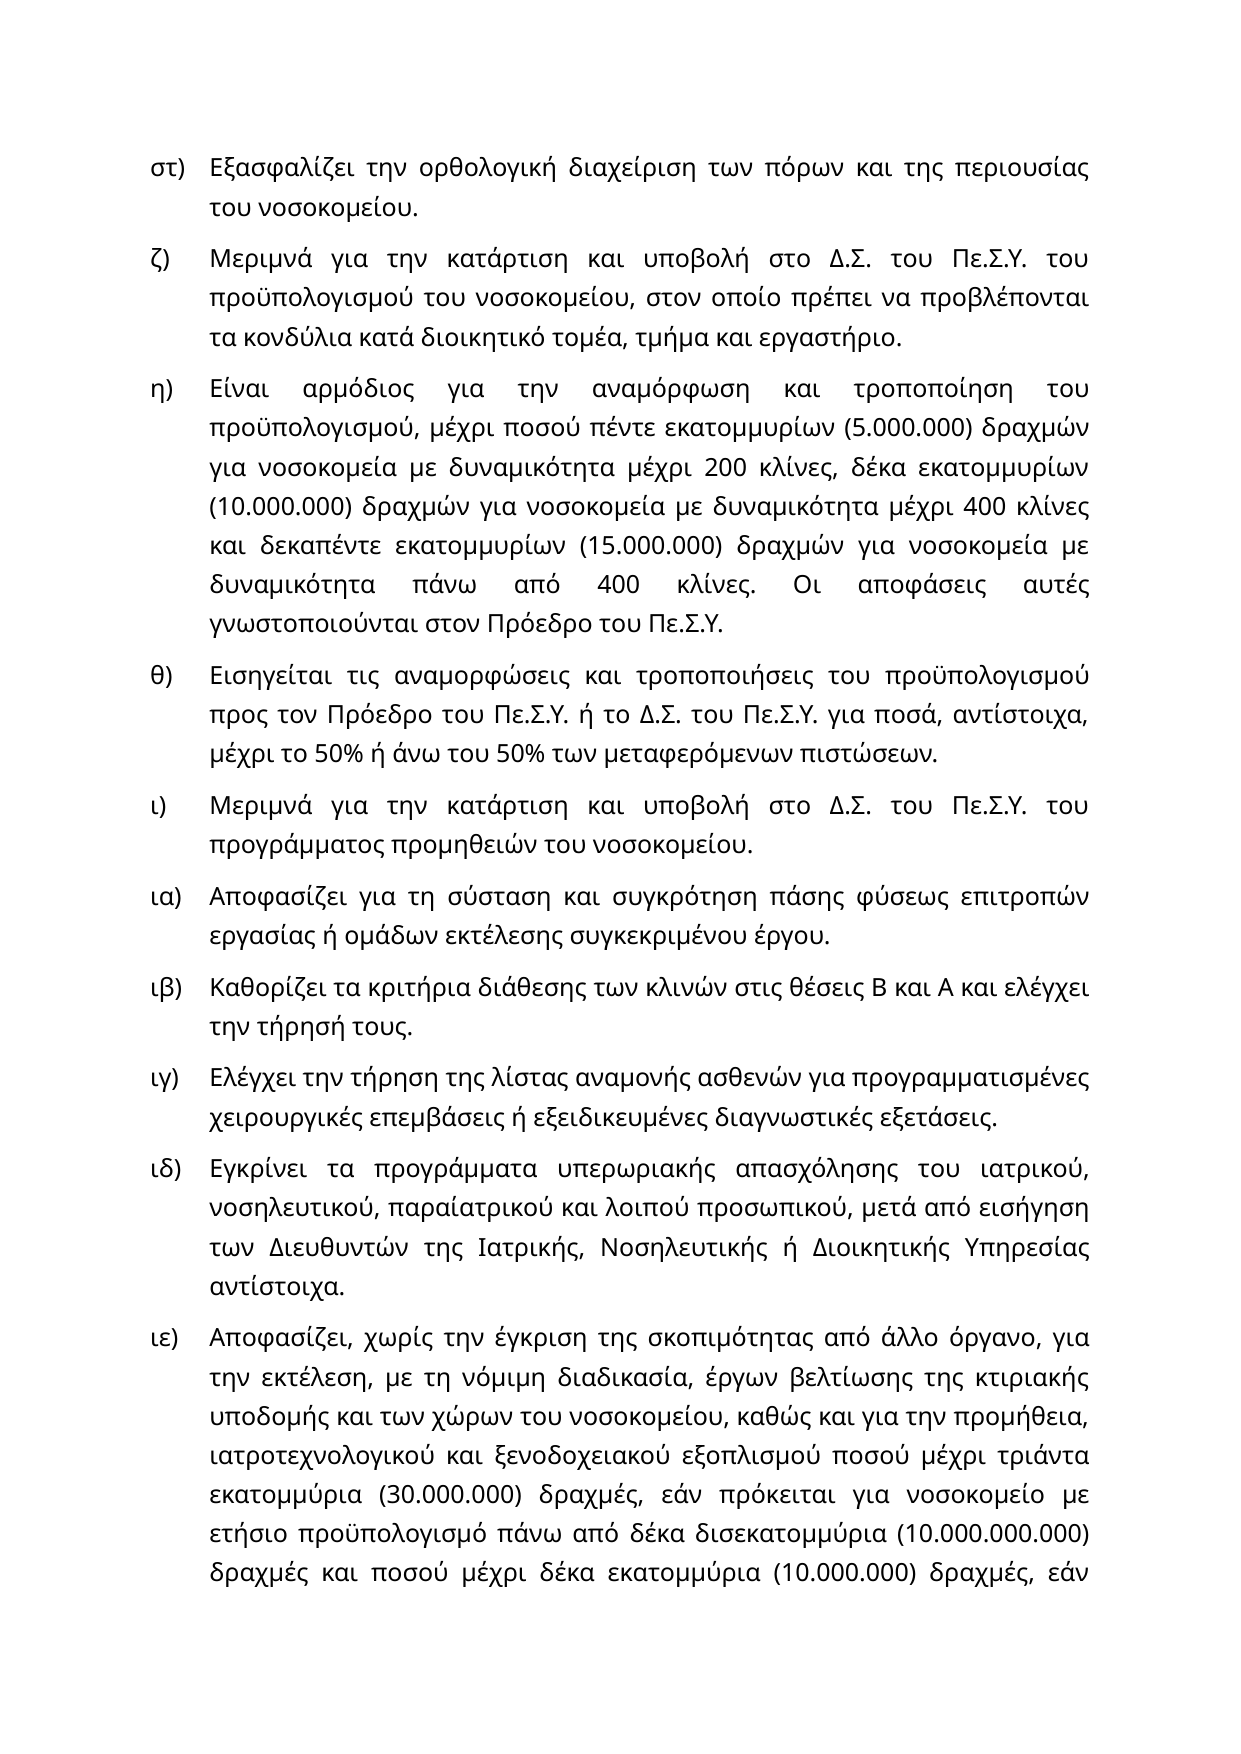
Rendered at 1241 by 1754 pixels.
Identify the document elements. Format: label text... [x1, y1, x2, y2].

list ιδ) Εγκρίνει τα προγράμματα υπερωριακής απασχόλησης του ιατρικού, νοσηλευτικού, παραίατρικού και λοιπού προσωπικού, μετά από εισήγηση των Διευθυντών της Ιατρικής, Νοσηλευτικής ή Διοικητικής Υπηρεσίας αντίστοιχα. [150, 1151, 1090, 1302]
list θ) Εισηγείται τις αναμορφώσεις και τροποποιήσεις του προϋπολογισμού προς τον Πρόεδρο του Πε.Σ.Υ. ή το Δ.Σ. του Πε.Σ.Υ. για ποσά, αντίστοιχα, μέχρι το 50% ή άνω του 50% των μεταφερόμενων πιστώσεων. [150, 657, 1090, 770]
list η) Είναι αρμόδιος για την αναμόρφωση και τροποποίηση του προϋπολογισμού, μέχρι ποσού πέντε εκατομμυρίων (5.000.000) δραχμών για νοσοκομεία με δυναμικότητα μέχρι 200 κλίνες, δέκα εκατομμυρίων (10.000.000) δραχμών για νοσοκομεία με δυναμικότητα μέχρι 400 κλίνες και δεκαπέντε εκατομμυρίων (15.000.000) δραχμών για νοσοκομεία με δυναμικότητα πάνω από 400 κλίνες. Οι αποφάσεις αυτές γνωστοποιούνται στον Πρόεδρο του Πε.Σ.Υ. [150, 371, 1090, 640]
list στ) Εξασφαλίζει την ορθολογική διαχείριση των πόρων και της περιουσίας του νοσοκομείου. [150, 150, 1090, 223]
list ιβ) Καθορίζει τα κριτήρια διάθεσης των κλινών στις θέσεις Β και Α και ελέγχει την τήρησή τους. [150, 969, 1090, 1042]
list ζ) Μεριμνά για την κατάρτιση και υποβολή στο Δ.Σ. του Πε.Σ.Υ. του προϋπολογισμού του νοσοκομείου, στον οποίο πρέπει να προβλέπονται τα κονδύλια κατά διοικητικό τομέα, τμήμα και εργαστήριο. [150, 241, 1090, 353]
list ια) Αποφασίζει για τη σύσταση και συγκρότηση πάσης φύσεως επιτροπών εργασίας ή ομάδων εκτέλεσης συγκεκριμένου έργου. [150, 878, 1090, 952]
list ι) Μεριμνά για την κατάρτιση και υποβολή στο Δ.Σ. του Πε.Σ.Υ. του προγράμματος προμηθειών του νοσοκομείου. [150, 787, 1090, 861]
list ιγ) Ελέγχει την τήρηση της λίστας αναμονής ασθενών για προγραμματισμένες χειρουργικές επεμβάσεις ή εξειδικευμένες διαγνωστικές εξετάσεις. [150, 1060, 1090, 1133]
list ιε) Αποφασίζει, χωρίς την έγκριση της σκοπιμότητας από άλλο όργανο, για την εκτέλεση, με τη νόμιμη διαδικασία, έργων βελτίωσης της κτιριακής υποδομής και των χώρων του νοσοκομείου, καθώς και για την προμήθεια, ιατροτεχνολογικού και ξενοδοχειακού εξοπλισμού ποσού μέχρι τριάντα εκατομμύρια (30.000.000) δραχμές, εάν πρόκειται για νοσοκομείο με ετήσιο προϋπολογισμό πάνω από δέκα δισεκατομμύρια (10.000.000.000) δραχμές και ποσού μέχρι δέκα εκατομμύρια (10.000.000) δραχμές, εάν [150, 1320, 1090, 1589]
